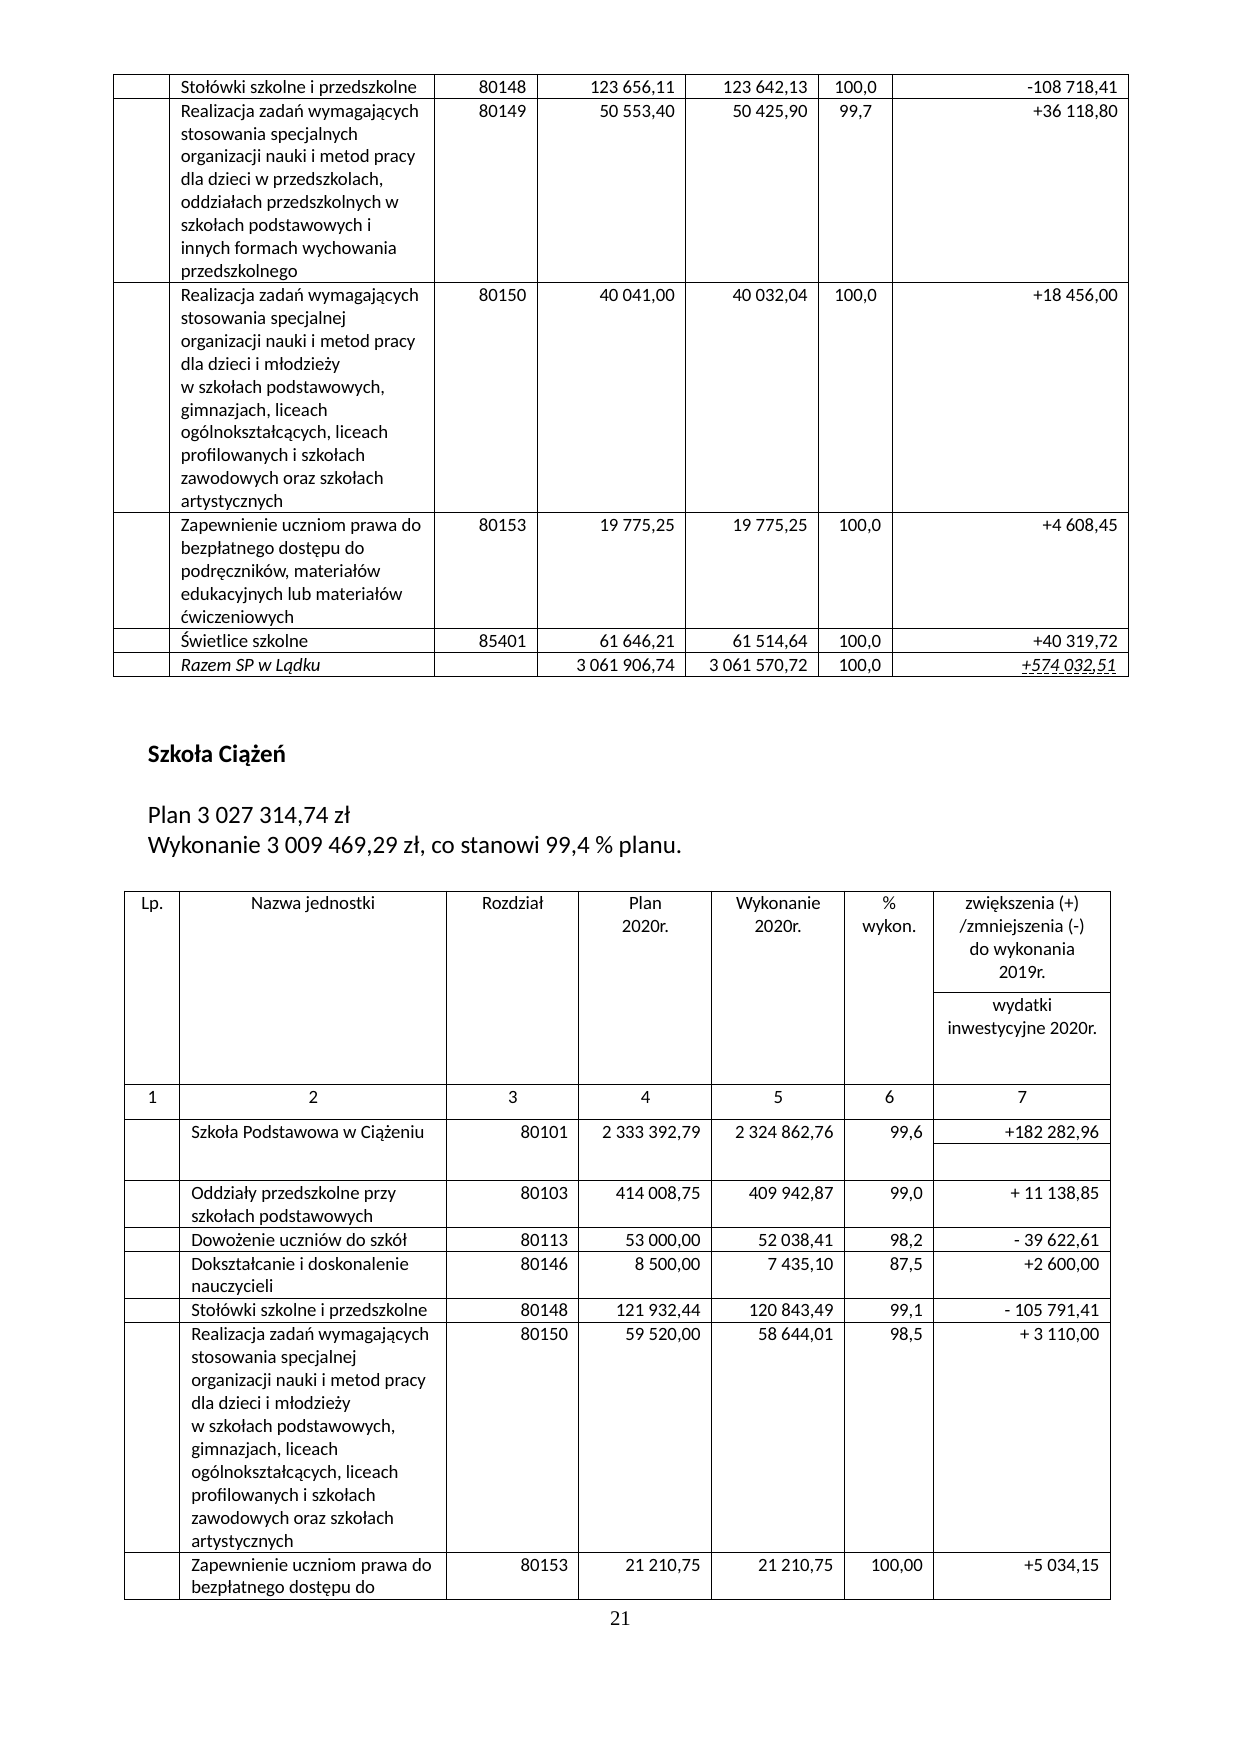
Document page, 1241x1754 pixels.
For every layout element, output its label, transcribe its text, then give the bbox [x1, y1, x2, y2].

table_cell 98,2 [845, 1228, 933, 1251]
table_cell 61 646,21 [538, 629, 685, 652]
table_cell 19 775,25 [686, 513, 818, 628]
table_cell 80150 [447, 1323, 578, 1552]
table_cell [114, 513, 169, 628]
table_cell 99,0 [845, 1181, 933, 1227]
table_cell [934, 1144, 1110, 1180]
table_cell 80101 [447, 1120, 578, 1180]
table_cell Razem SP w Lądku [170, 653, 434, 676]
table_cell 100,0 [819, 283, 892, 512]
table_header Wykonanie 2020r. [712, 892, 844, 1084]
table_cell 1 [125, 1085, 179, 1119]
text Wykonanie 3 009 469,29 zł, co stanowi 99,4 % planu. [148, 829, 1093, 860]
table_header zwiększenia (+) /zmniejszenia (-) do wykonania 2019r. [934, 892, 1110, 992]
table_cell 80153 [447, 1553, 578, 1599]
table_cell +40 319,72 [893, 629, 1128, 652]
table_cell +4 608,45 [893, 513, 1128, 628]
table_cell 99,1 [845, 1299, 933, 1322]
table_cell 100,0 [819, 513, 892, 628]
table_cell 21 210,75 [712, 1553, 844, 1599]
table_header Plan 2020r. [579, 892, 711, 1084]
table_cell Świetlice szkolne [170, 629, 434, 652]
table_cell 5 [712, 1085, 844, 1119]
table_cell +574 032,51 [893, 653, 1128, 676]
table_cell Realizacja zadań wymagających stosowania specjalnych organizacji nauki i metod pracy dla dzieci w przedszkolach, oddziałach przedszkolnych w szkołach podstawowych i innych formach wychowania przedszkolnego [170, 99, 434, 282]
table_cell 59 520,00 [579, 1323, 711, 1552]
table_cell + 11 138,85 [934, 1181, 1110, 1227]
table_cell 61 514,64 [686, 629, 818, 652]
table_cell +5 034,15 [934, 1553, 1110, 1599]
table_cell 80148 [435, 75, 537, 98]
table_cell 19 775,25 [538, 513, 685, 628]
table_cell Stołówki szkolne i przedszkolne [170, 75, 434, 98]
table_header Rozdział [447, 892, 578, 1084]
table_cell 80153 [435, 513, 537, 628]
table_cell 58 644,01 [712, 1323, 844, 1552]
table_cell 85401 [435, 629, 537, 652]
table_cell Dowożenie uczniów do szkół [180, 1228, 446, 1251]
table_cell 2 [180, 1085, 446, 1119]
table_header Nazwa jednostki [180, 892, 446, 1084]
table_cell 6 [845, 1085, 933, 1119]
table_cell 3 [447, 1085, 578, 1119]
table_cell +182 282,96 [934, 1120, 1110, 1143]
table_cell 80150 [435, 283, 537, 512]
table_cell [125, 1299, 179, 1322]
table_cell Dokształcanie i doskonalenie nauczycieli [180, 1252, 446, 1298]
table_cell wydatki inwestycyjne 2020r. [934, 993, 1110, 1084]
table_cell Realizacja zadań wymagających stosowania specjalnej organizacji nauki i metod pracy dla dzieci i młodzieży w szkołach podstawowych, gimnazjach, liceach ogólnokształcących, liceach profilowanych i szkołach zawodowych oraz szkołach artystycznych [170, 283, 434, 512]
table_cell 52 038,41 [712, 1228, 844, 1251]
table_cell 99,7 [819, 99, 892, 282]
table_cell 53 000,00 [579, 1228, 711, 1251]
table_cell 100,00 [845, 1553, 933, 1599]
table_cell [125, 1323, 179, 1552]
table_cell 99,6 [845, 1120, 933, 1180]
table_header Lp. [125, 892, 179, 1084]
table_cell 7 [934, 1085, 1110, 1119]
table_cell 8 500,00 [579, 1252, 711, 1298]
table_cell 4 [579, 1085, 711, 1119]
table_cell - 105 791,41 [934, 1299, 1110, 1322]
table_cell [125, 1252, 179, 1298]
table_cell -108 718,41 [893, 75, 1128, 98]
table_cell 3 061 570,72 [686, 653, 818, 676]
table_cell [114, 283, 169, 512]
table_cell 7 435,10 [712, 1252, 844, 1298]
table_cell 80148 [447, 1299, 578, 1322]
table_cell 21 210,75 [579, 1553, 711, 1599]
table_cell - 39 622,61 [934, 1228, 1110, 1251]
table_cell [125, 1553, 179, 1599]
table_cell Oddziały przedszkolne przy szkołach podstawowych [180, 1181, 446, 1227]
table_cell Stołówki szkolne i przedszkolne [180, 1299, 446, 1322]
table_cell [125, 1228, 179, 1251]
table_cell [125, 1181, 179, 1227]
table_cell [114, 99, 169, 282]
table_cell + 3 110,00 [934, 1323, 1110, 1552]
table_cell 100,0 [819, 75, 892, 98]
table_cell +2 600,00 [934, 1252, 1110, 1298]
table_cell 2 324 862,76 [712, 1120, 844, 1180]
table_cell 80103 [447, 1181, 578, 1227]
table_cell [435, 653, 537, 676]
table_cell [114, 653, 169, 676]
table_cell 120 843,49 [712, 1299, 844, 1322]
text Plan 3 027 314,74 zł [148, 799, 1093, 829]
table_cell 80146 [447, 1252, 578, 1298]
table_cell 87,5 [845, 1252, 933, 1298]
table_cell 80113 [447, 1228, 578, 1251]
table_header % wykon. [845, 892, 933, 1084]
table_cell 2 333 392,79 [579, 1120, 711, 1180]
table_cell 121 932,44 [579, 1299, 711, 1322]
table_cell [114, 629, 169, 652]
table_cell +36 118,80 [893, 99, 1128, 282]
table_cell 40 032,04 [686, 283, 818, 512]
table_cell 98,5 [845, 1323, 933, 1552]
table_cell +18 456,00 [893, 283, 1128, 512]
table_cell 50 425,90 [686, 99, 818, 282]
table_cell Zapewnienie uczniom prawa do bezpłatnego dostępu do [180, 1553, 446, 1599]
table_cell [114, 75, 169, 98]
table_cell 80149 [435, 99, 537, 282]
table_cell 100,0 [819, 629, 892, 652]
table_cell [125, 1120, 179, 1180]
text Szkoła Ciążeń [148, 738, 1093, 768]
table_cell 40 041,00 [538, 283, 685, 512]
table_cell 123 642,13 [686, 75, 818, 98]
table_cell 123 656,11 [538, 75, 685, 98]
table_cell 414 008,75 [579, 1181, 711, 1227]
table_cell 100,0 [819, 653, 892, 676]
table_cell 50 553,40 [538, 99, 685, 282]
table_cell Szkoła Podstawowa w Ciążeniu [180, 1120, 446, 1180]
table_cell Realizacja zadań wymagających stosowania specjalnej organizacji nauki i metod pracy dla dzieci i młodzieży w szkołach podstawowych, gimnazjach, liceach ogólnokształcących, liceach profilowanych i szkołach zawodowych oraz szkołach artystycznych [180, 1323, 446, 1552]
table_cell 3 061 906,74 [538, 653, 685, 676]
table_cell Zapewnienie uczniom prawa do bezpłatnego dostępu do podręczników, materiałów edukacyjnych lub materiałów ćwiczeniowych [170, 513, 434, 628]
table_cell 409 942,87 [712, 1181, 844, 1227]
